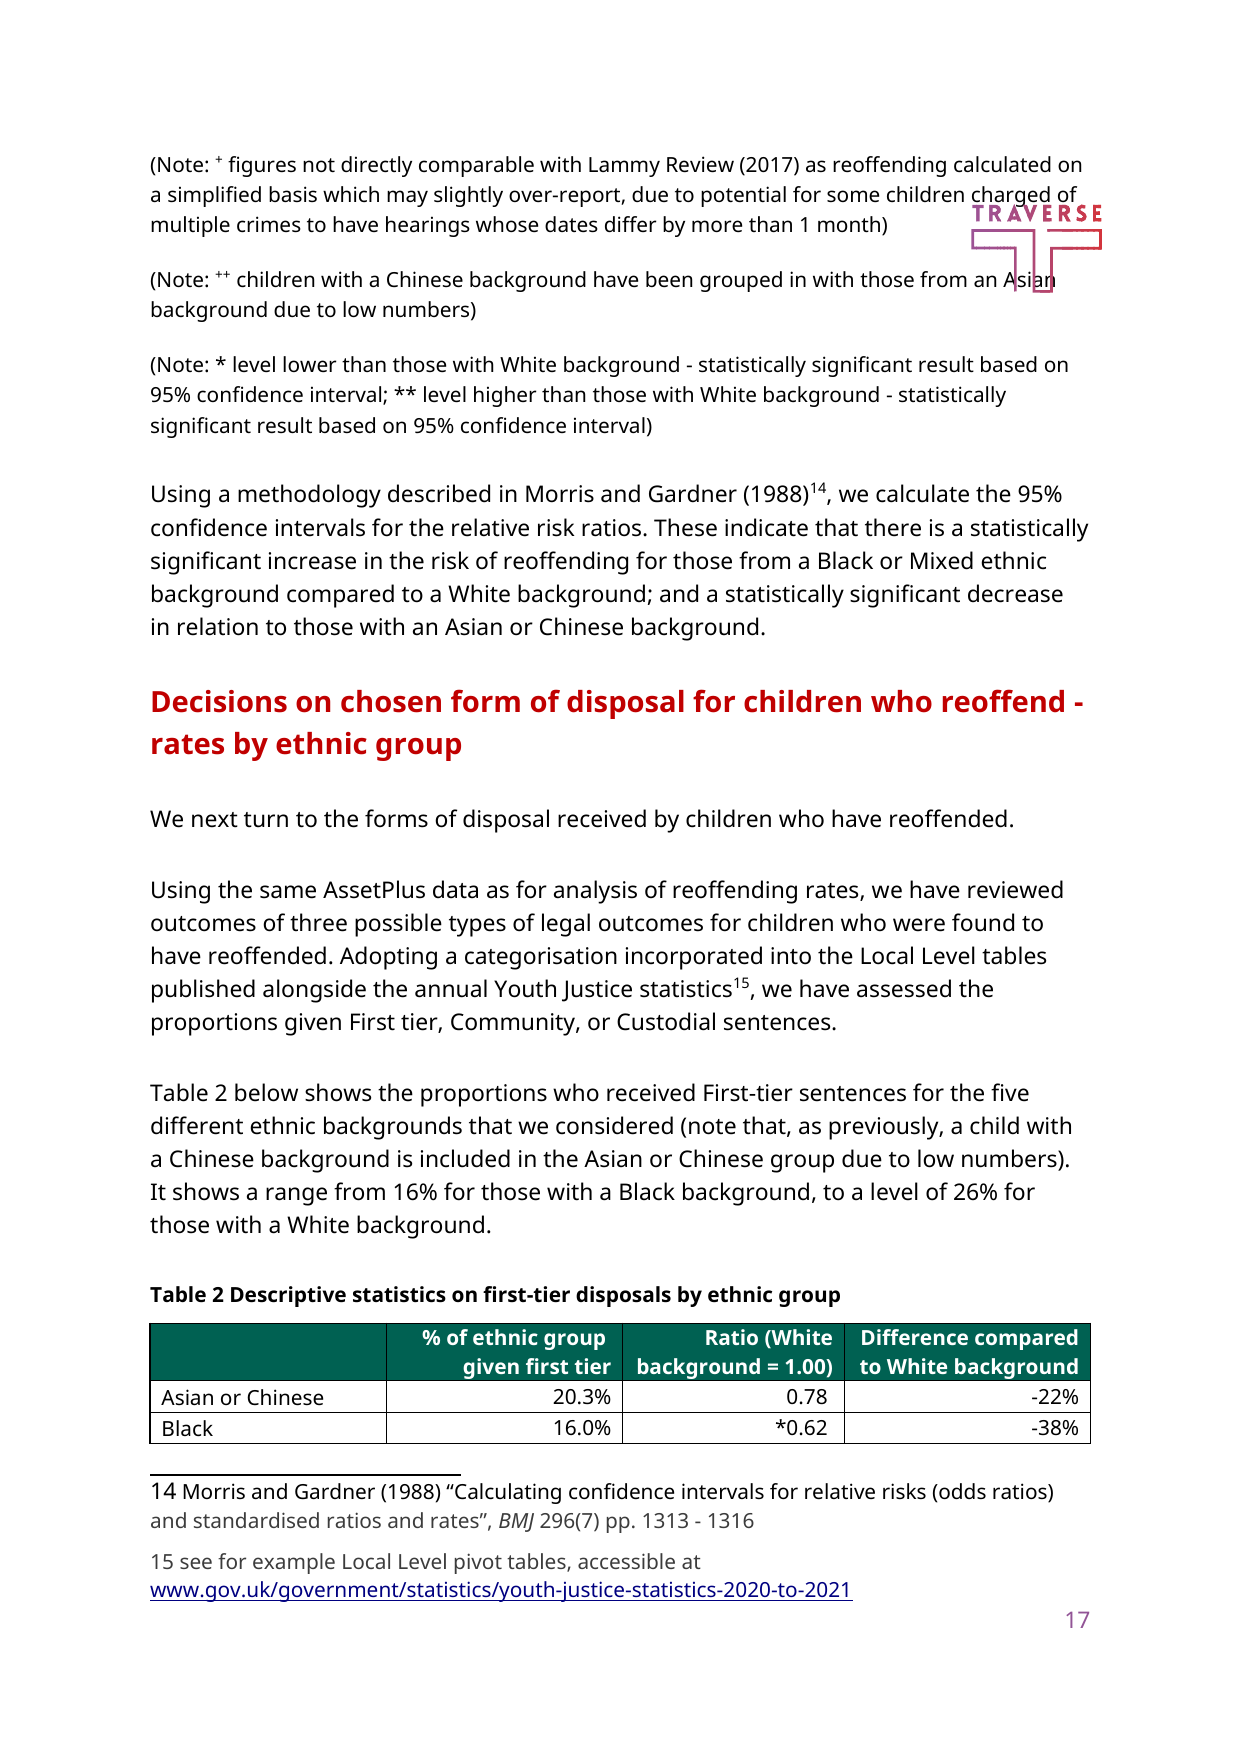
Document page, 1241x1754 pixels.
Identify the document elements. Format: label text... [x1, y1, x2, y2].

table_cell Black [151, 1413, 386, 1443]
text Decisions on chosen form of disposal for children who reoffend -rates by ethnic group [150, 681, 1090, 763]
text (Note: ++ children with a Chinese background have been grouped in with those from an Asian background due to low numbers) [150, 265, 1090, 324]
table_cell 16.0% [387, 1413, 622, 1443]
table_cell 20.3% [387, 1381, 622, 1412]
table_header % of ethnic group given first tier [387, 1324, 622, 1380]
table_cell 0.78 [623, 1381, 844, 1412]
text Table 2 below shows the proportions who received First-tier sentences for the five different ethnic backgrounds that we considered (note that, as previously, a child with a Chinese background is included in the Asian or Chinese group due to low numbers). It shows a range from 16% for those with a Black background, to a level of 26% for those with a White background. [150, 1077, 1090, 1240]
table_cell -38% [845, 1413, 1090, 1443]
table_header Difference compared to White background [845, 1324, 1090, 1380]
text We next turn to the forms of disposal received by children who have reoffended. [150, 803, 1090, 834]
text see for example Local Level pivot tables, accessible at www.gov.uk/government/statistics/youth-justice-statistics-2020-to-2021 [150, 1547, 1090, 1604]
text (Note: * level lower than those with White background - statistically significant result based on 95% confidence interval; ** level higher than those with White background - statistically significant result based on 95% confidence interval) [150, 351, 1090, 439]
text (Note: + figures not directly comparable with Lammy Review (2017) as reoffending calculated on a simplified basis which may slightly over-report, due to potential for some children charged of multiple crimes to have hearings whose dates differ by more than 1 month) [150, 150, 1090, 239]
text Using the same AssetPlus data as for analysis of reoffending rates, we have reviewed outcomes of three possible types of legal outcomes for children who were found to have reoffended. Adopting a categorisation incorporated into the Local Level tables published alongside the annual Youth Justice statistics, we have assessed the proportions given First tier, Community, or Custodial sentences. [150, 873, 1090, 1037]
table_cell *0.62 [623, 1413, 844, 1443]
table_header [151, 1324, 386, 1380]
table_cell Asian or Chinese [151, 1381, 386, 1412]
text Table 2 Descriptive statistics on first-tier disposals by ethnic group [150, 1280, 1090, 1308]
text and standardised ratios and rates”, BMJ 296(7) pp. 1313 - 1316 [150, 1506, 1090, 1534]
table_cell -22% [845, 1381, 1090, 1412]
table_header Ratio (White background = 1.00) [623, 1324, 844, 1380]
text Using a methodology described in Morris and Gardner (1988), we calculate the 95% confidence intervals for the relative risk ratios. These indicate that there is a statistically significant increase in the risk of reoffending for those from a Black or Mixed ethnic background compared to a White background; and a statistically significant decrease in relation to those with an Asian or Chinese background. [150, 478, 1090, 642]
text Morris and Gardner (1988) “Calculating confidence intervals for relative risks (odds ratios) [150, 1475, 1090, 1506]
